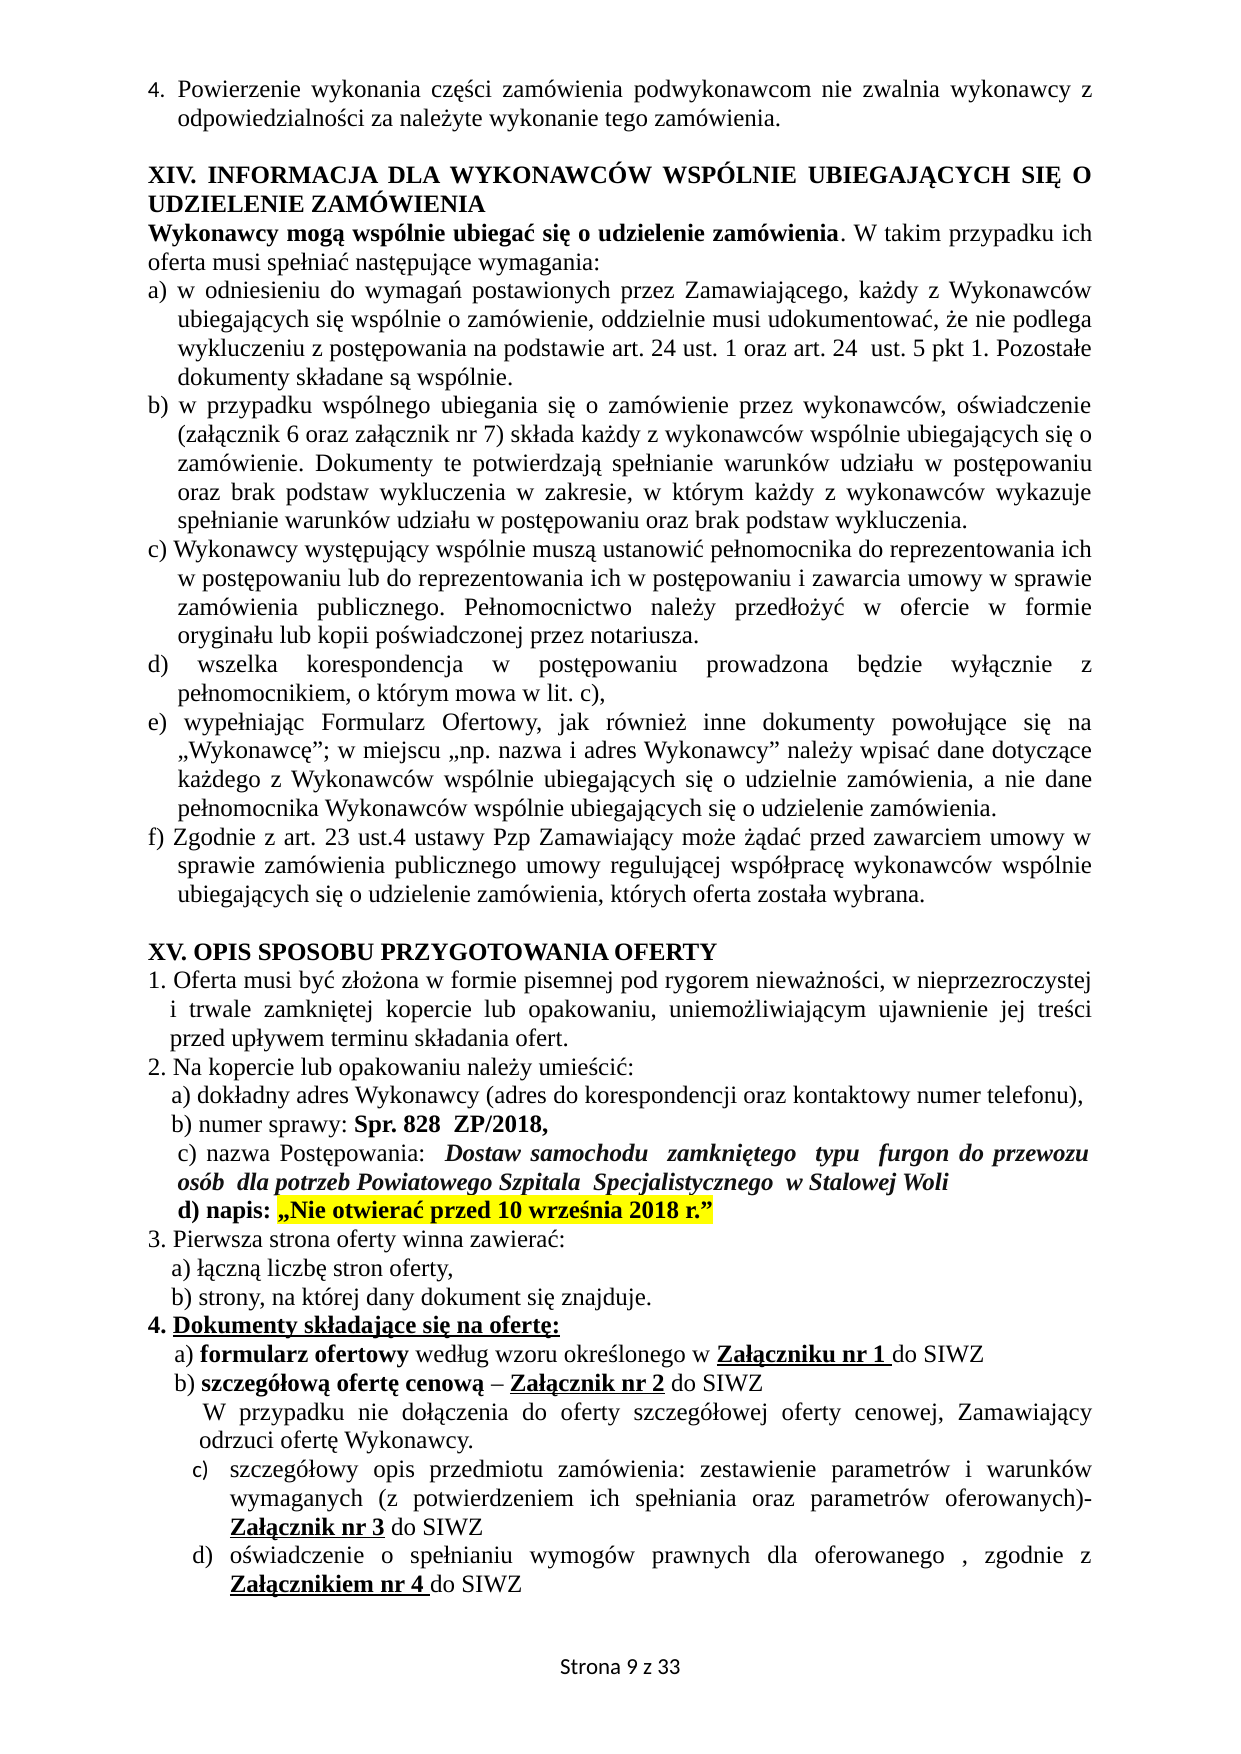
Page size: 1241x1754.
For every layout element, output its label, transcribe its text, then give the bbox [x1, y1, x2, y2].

text d) napis: „Nie otwierać przed 10 września 2018 r.” [177, 1195, 1093, 1224]
text XIV. INFORMACJA DLA WYKONAWCÓW WSPÓLNIE UBIEGAJĄCYCH SIĘ O UDZIELENIE ZAMÓWIENIA [148, 160, 1093, 218]
text Wykonawcy mogą wspólnie ubiegać się o udzielenie zamówienia. W takim przypadku ich oferta musi spełniać następujące wymagania: [148, 218, 1093, 275]
text c) nazwa Postępowania: Dostaw samochodu zamkniętego typu furgon do przewozu osób dla potrzeb Powiatowego Szpitala Specjalistycznego w Stalowej Woli [177, 1138, 1093, 1195]
text d) wszelka korespondencja w postępowaniu prowadzona będzie wyłącznie z pełnomocnikiem, o którym mowa w lit. c), [148, 649, 1093, 707]
text W przypadku nie dołączenia do oferty szczegółowej oferty cenowej, Zamawiający odrzuci ofertę Wykonawcy. [199, 1397, 1093, 1454]
text b) szczegółową ofertę cenową – Załącznik nr 2 do SIWZ [174, 1368, 1093, 1397]
list szczegółowy opis przedmiotu zamówienia: zestawienie parametrów i warunków wymaganych (z potwierdzeniem ich spełniania oraz parametrów oferowanych)- Załącznik nr 3 do SIWZ [192, 1454, 1093, 1541]
text 3. Pierwsza strona oferty winna zawierać: [148, 1224, 1093, 1253]
list oświadczenie o spełnianiu wymogów prawnych dla oferowanego , zgodnie z Załącznikiem nr 4 do SIWZ [192, 1541, 1093, 1598]
text 2. Na kopercie lub opakowaniu należy umieścić: [148, 1052, 1093, 1080]
text e) wypełniając Formularz Ofertowy, jak również inne dokumenty powołujące się na „Wykonawcę”; w miejscu „np. nazwa i adres Wykonawcy” należy wpisać dane dotyczące każdego z Wykonawców wspólnie ubiegających się o udzielnie zamówienia, a nie dane pełnomocnika Wykonawców wspólnie ubiegających się o udzielenie zamówienia. [148, 707, 1093, 822]
text 1. Oferta musi być złożona w formie pisemnej pod rygorem nieważności, w nieprzezroczystej i trwale zamkniętej kopercie lub opakowaniu, uniemożliwiającym ujawnienie jej treści przed upływem terminu składania ofert. [148, 965, 1093, 1052]
list Powierzenie wykonania części zamówienia podwykonawcom nie zwalnia wykonawcy z odpowiedzialności za należyte wykonanie tego zamówienia. [148, 74, 1093, 132]
text 4. Dokumenty składające się na ofertę: [148, 1310, 1093, 1339]
text b) numer sprawy: Spr. 828 ZP/2018, [169, 1109, 1093, 1138]
text b) strony, na której dany dokument się znajduje. [171, 1282, 1093, 1310]
text a) dokładny adres Wykonawcy (adres do korespondencji oraz kontaktowy numer telefonu), [169, 1080, 1093, 1109]
text a) łączną liczbę stron oferty, [171, 1253, 1093, 1282]
text a) w odniesieniu do wymagań postawionych przez Zamawiającego, każdy z Wykonawców ubiegających się wspólnie o zamówienie, oddzielnie musi udokumentować, że nie podlega wykluczeniu z postępowania na podstawie art. 24 ust. 1 oraz art. 24 ust. 5 pkt 1. Pozostałe dokumenty składane są wspólnie. [148, 275, 1093, 390]
text XV. OPIS SPOSOBU PRZYGOTOWANIA OFERTY [148, 937, 1093, 965]
text f) Zgodnie z art. 23 ust.4 ustawy Pzp Zamawiający może żądać przed zawarciem umowy w sprawie zamówienia publicznego umowy regulującej współpracę wykonawców wspólnie ubiegających się o udzielenie zamówienia, których oferta została wybrana. [148, 822, 1093, 908]
text b) w przypadku wspólnego ubiegania się o zamówienie przez wykonawców, oświadczenie (załącznik 6 oraz załącznik nr 7) składa każdy z wykonawców wspólnie ubiegających się o zamówienie. Dokumenty te potwierdzają spełnianie warunków udziału w postępowaniu oraz brak podstaw wykluczenia w zakresie, w którym każdy z wykonawców wykazuje spełnianie warunków udziału w postępowaniu oraz brak podstaw wykluczenia. [148, 390, 1093, 534]
text a) formularz ofertowy według wzoru określonego w Załączniku nr 1 do SIWZ [174, 1339, 1093, 1368]
text c) Wykonawcy występujący wspólnie muszą ustanowić pełnomocnika do reprezentowania ich w postępowaniu lub do reprezentowania ich w postępowaniu i zawarcia umowy w sprawie zamówienia publicznego. Pełnomocnictwo należy przedłożyć w ofercie w formie oryginału lub kopii poświadczonej przez notariusza. [148, 534, 1093, 649]
